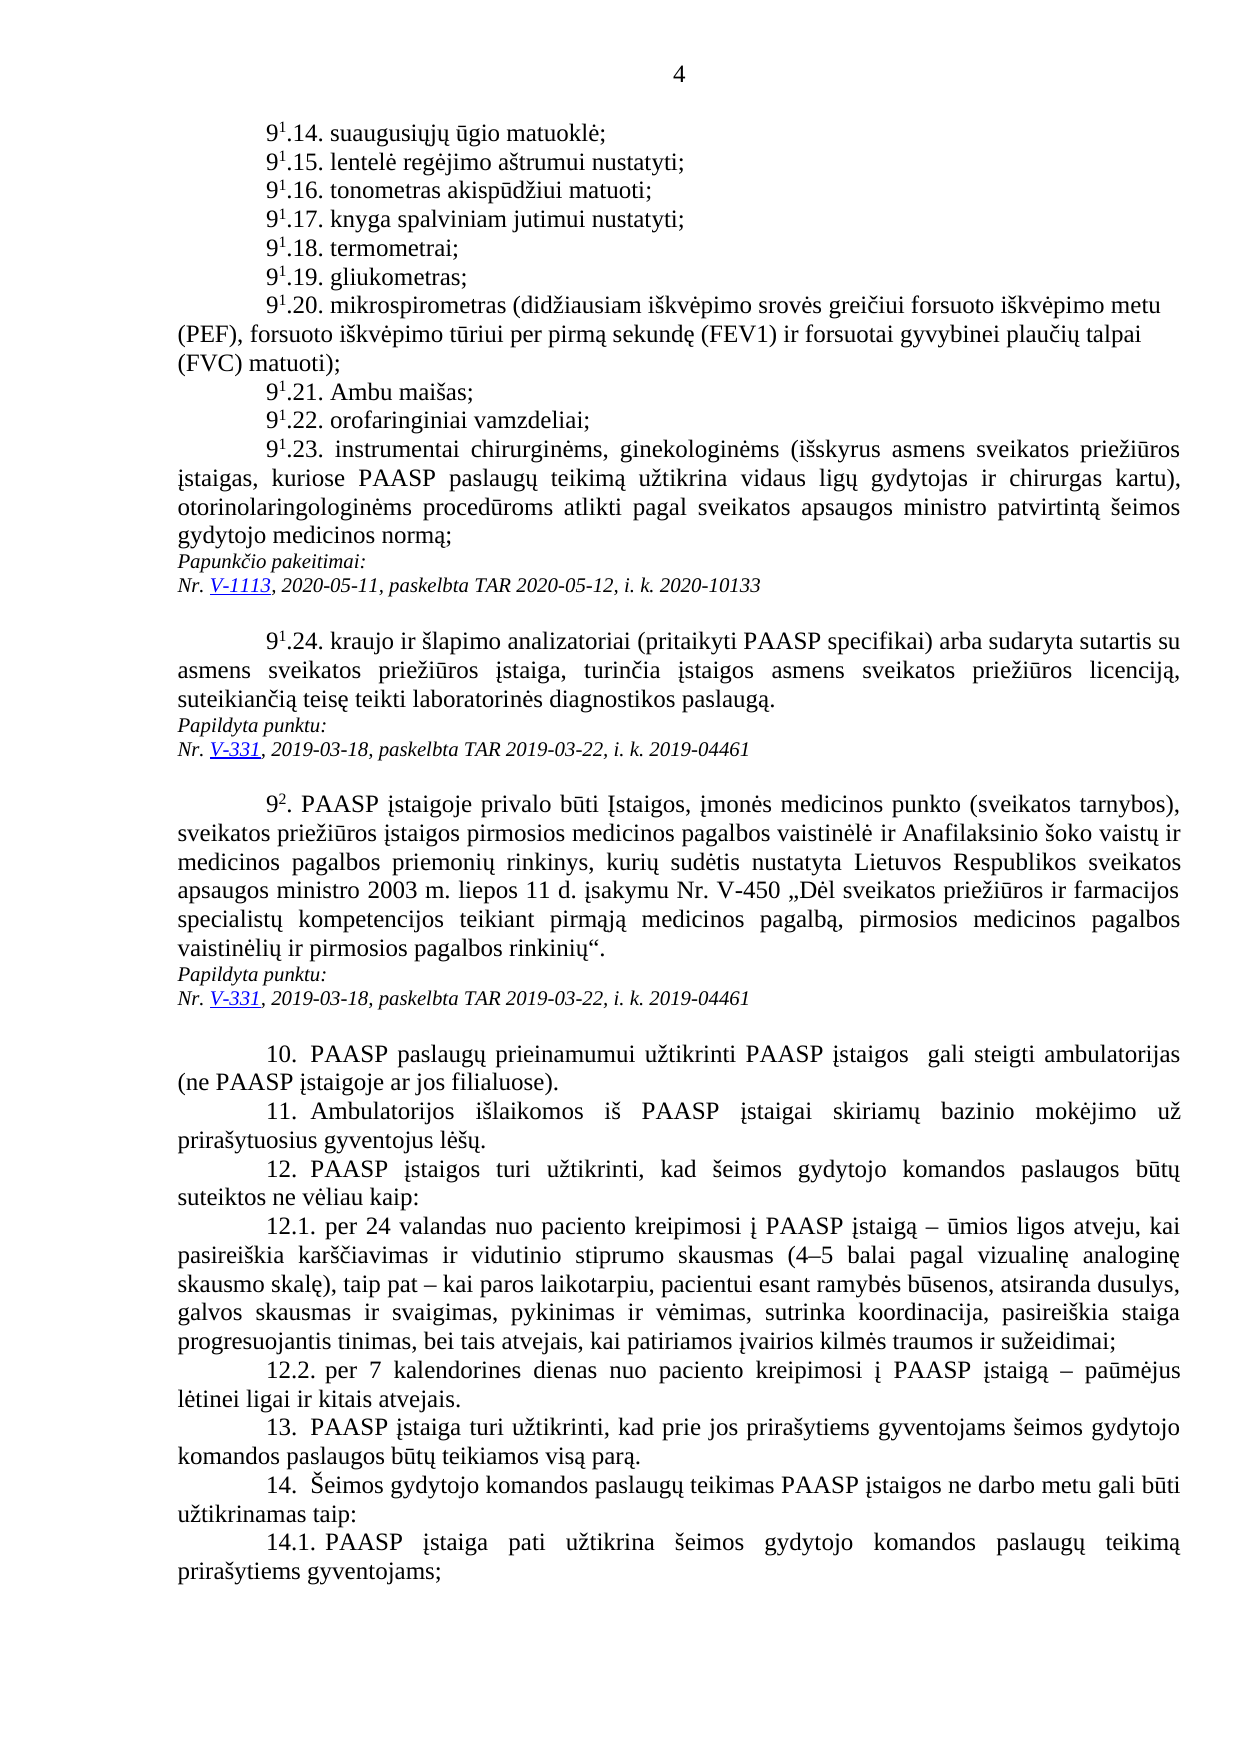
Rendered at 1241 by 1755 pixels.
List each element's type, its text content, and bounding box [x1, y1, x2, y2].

text 91.22. orofaringiniai vamzdeliai; [177, 406, 1181, 434]
text 91.15. lentelė regėjimo aštrumui nustatyti; [177, 147, 1181, 176]
text 91.23. instrumentai chirurginėms, ginekologinėms (išskyrus asmens sveikatos priežiūros įstaigas, kuriose PAASP paslaugų teikimą užtikrina vidaus ligų gydytojas ir chirurgas kartu), otorinolaringologinėms procedūroms atlikti pagal sveikatos apsaugos ministro patvirtintą šeimos gydytojo medicinos normą; [177, 434, 1181, 549]
text 91.18. termometrai; [177, 233, 1181, 262]
text 14. Šeimos gydytojo komandos paslaugų teikimas PAASP įstaigos ne darbo metu gali būti užtikrinamas taip: [177, 1470, 1181, 1527]
text 92. PAASP įstaigoje privalo būti Įstaigos, įmonės medicinos punkto (sveikatos tarnybos), sveikatos priežiūros įstaigos pirmosios medicinos pagalbos vaistinėlė ir Anafilaksinio šoko vaistų ir medicinos pagalbos priemonių rinkinys, kurių sudėtis nustatyta Lietuvos Respublikos sveikatos apsaugos ministro 2003 m. liepos 11 d. įsakymu Nr. V-450 „Dėl sveikatos priežiūros ir farmacijos specialistų kompetencijos teikiant pirmąją medicinos pagalbą, pirmosios medicinos pagalbos vaistinėlių ir pirmosios pagalbos rinkinių“. [177, 789, 1181, 962]
text 12. PAASP įstaigos turi užtikrinti, kad šeimos gydytojo komandos paslaugos būtų suteiktos ne vėliau kaip: [177, 1154, 1181, 1211]
text Papildyta punktu: [177, 712, 1181, 737]
text Nr. V-1113, 2020-05-11, paskelbta TAR 2020-05-12, i. k. 2020-10133 [177, 573, 1181, 597]
text 91.21. Ambu maišas; [177, 377, 1181, 406]
text 13. PAASP įstaiga turi užtikrinti, kad prie jos prirašytiems gyventojams šeimos gydytojo komandos paslaugos būtų teikiamos visą parą. [177, 1412, 1181, 1470]
text 91.24. kraujo ir šlapimo analizatoriai (pritaikyti PAASP specifikai) arba sudaryta sutartis su asmens sveikatos priežiūros įstaiga, turinčia įstaigos asmens sveikatos priežiūros licenciją, suteikiančią teisę teikti laboratorinės diagnostikos paslaugą. [177, 626, 1181, 712]
text Papildyta punktu: [177, 962, 1181, 986]
text Papunkčio pakeitimai: [177, 549, 1181, 573]
text 11. Ambulatorijos išlaikomos iš PAASP įstaigai skiriamų bazinio mokėjimo už prirašytuosius gyventojus lėšų. [177, 1096, 1181, 1154]
text 91.14. suaugusiųjų ūgio matuoklė; [177, 118, 1181, 147]
text 91.19. gliukometras; [177, 262, 1181, 291]
text 12.1. per 24 valandas nuo paciento kreipimosi į PAASP įstaigą – ūmios ligos atveju, kai pasireiškia karščiavimas ir vidutinio stiprumo skausmas (4–5 balai pagal vizualinę analoginę skausmo skalę), taip pat – kai paros laikotarpiu, pacientui esant ramybės būsenos, atsiranda dusulys, galvos skausmas ir svaigimas, pykinimas ir vėmimas, sutrinka koordinacija, pasireiškia staiga progresuojantis tinimas, bei tais atvejais, kai patiriamos įvairios kilmės traumos ir sužeidimai; [177, 1211, 1181, 1355]
text 91.17. knyga spalviniam jutimui nustatyti; [177, 204, 1181, 233]
text 91.20. mikrospirometras (didžiausiam iškvėpimo srovės greičiui forsuoto iškvėpimo metu (PEF), forsuoto iškvėpimo tūriui per pirmą sekundę (FEV1) ir forsuotai gyvybinei plaučių talpai (FVC) matuoti); [177, 291, 1181, 377]
text 91.16. tonometras akispūdžiui matuoti; [177, 176, 1181, 204]
text 12.2. per 7 kalendorines dienas nuo paciento kreipimosi į PAASP įstaigą – paūmėjus lėtinei ligai ir kitais atvejais. [177, 1355, 1181, 1412]
text Nr. V-331, 2019-03-18, paskelbta TAR 2019-03-22, i. k. 2019-04461 [177, 986, 1181, 1010]
text 14.1. PAASP įstaiga pati užtikrina šeimos gydytojo komandos paslaugų teikimą prirašytiems gyventojams; [177, 1527, 1181, 1585]
text 10. PAASP paslaugų prieinamumui užtikrinti PAASP įstaigos gali steigti ambulatorijas (ne PAASP įstaigoje ar jos filialuose). [177, 1039, 1181, 1096]
text Nr. V-331, 2019-03-18, paskelbta TAR 2019-03-22, i. k. 2019-04461 [177, 737, 1181, 761]
